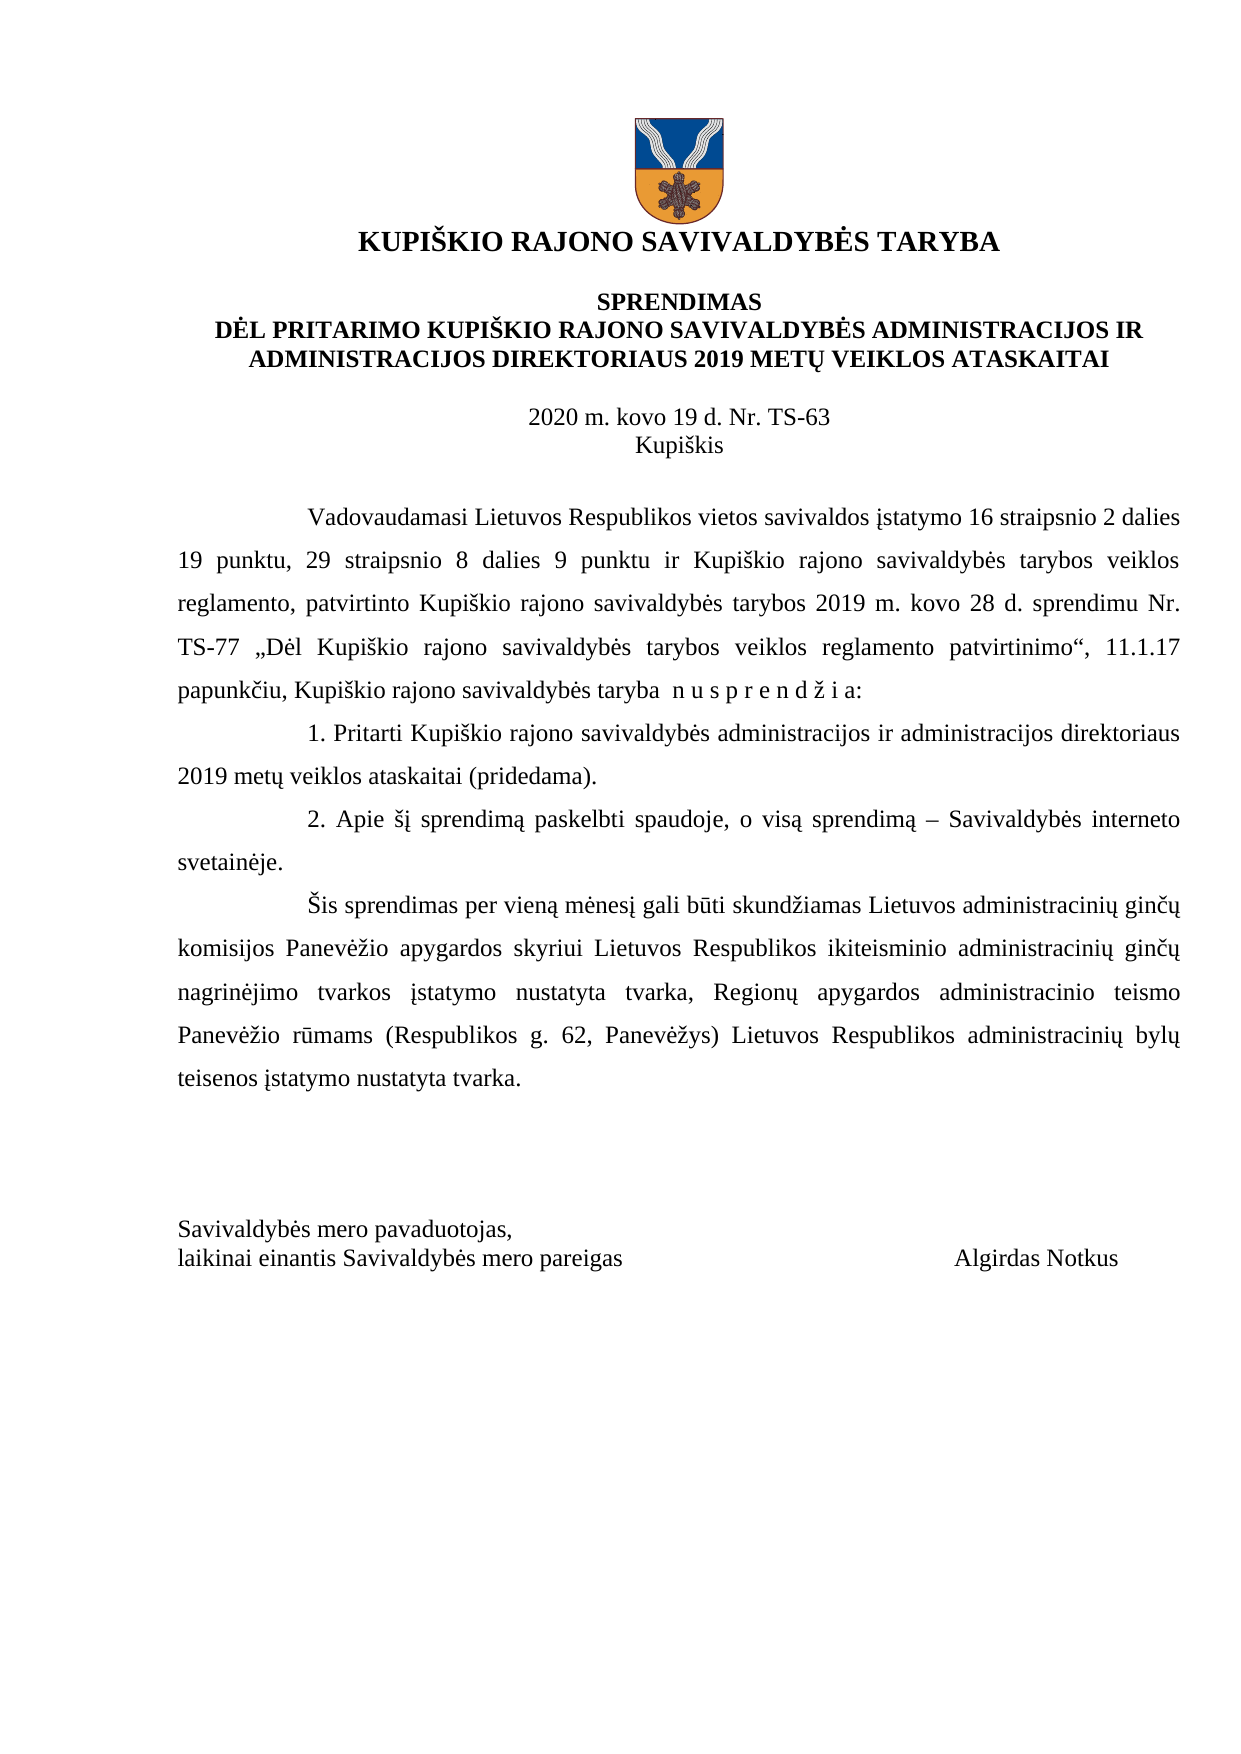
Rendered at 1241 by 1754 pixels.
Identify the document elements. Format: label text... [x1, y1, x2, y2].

text SPRENDIMAS [177, 287, 1181, 315]
text Kupiškis [177, 430, 1181, 459]
text 2020 m. kovo 19 d. Nr. TS-63 [177, 402, 1181, 430]
text DĖL PRITARIMO KUPIŠKIO RAJONO SAVIVALDYBĖS ADMINISTRACIJOS IR ADMINISTRACIJOS DIREKTORIAUS 2019 METŲ VEIKLOS ATASKAITAI [177, 315, 1181, 373]
text 2. Apie šį sprendimą paskelbti spaudoje, o visą sprendimą – Savivaldybės interneto svetainėje. [177, 804, 1181, 876]
text Vadovaudamasi Lietuvos Respublikos vietos savivaldos įstatymo 16 straipsnio 2 dalies 19 punktu, 29 straipsnio 8 dalies 9 punktu ir Kupiškio rajono savivaldybės tarybos veiklos reglamento, patvirtinto Kupiškio rajono savivaldybės tarybos 2019 m. kovo 28 d. sprendimu Nr. TS-77 „Dėl Kupiškio rajono savivaldybės tarybos veiklos reglamento patvirtinimo“, 11.1.17 papunkčiu, Kupiškio rajono savivaldybės taryba n u s p r e n d ž i a: [177, 502, 1181, 703]
text 1. Pritarti Kupiškio rajono savivaldybės administracijos ir administracijos direktoriaus 2019 metų veiklos ataskaitai (pridedama). [177, 718, 1181, 790]
text Savivaldybės mero pavaduotojas, laikinai einantis Savivaldybės mero pareigas Algirdas Notkus [177, 1214, 1181, 1271]
text Šis sprendimas per vieną mėnesį gali būti skundžiamas Lietuvos administracinių ginčų komisijos Panevėžio apygardos skyriui Lietuvos Respublikos ikiteisminio administracinių ginčų nagrinėjimo tvarkos įstatymo nustatyta tvarka, Regionų apygardos administracinio teismo Panevėžio rūmams (Respublikos g. 62, Panevėžys) Lietuvos Respublikos administracinių bylų teisenos įstatymo nustatyta tvarka. [177, 890, 1181, 1092]
text KUPIŠKIO RAJONO SAVIVALDYBĖS TARYBA [177, 224, 1181, 258]
